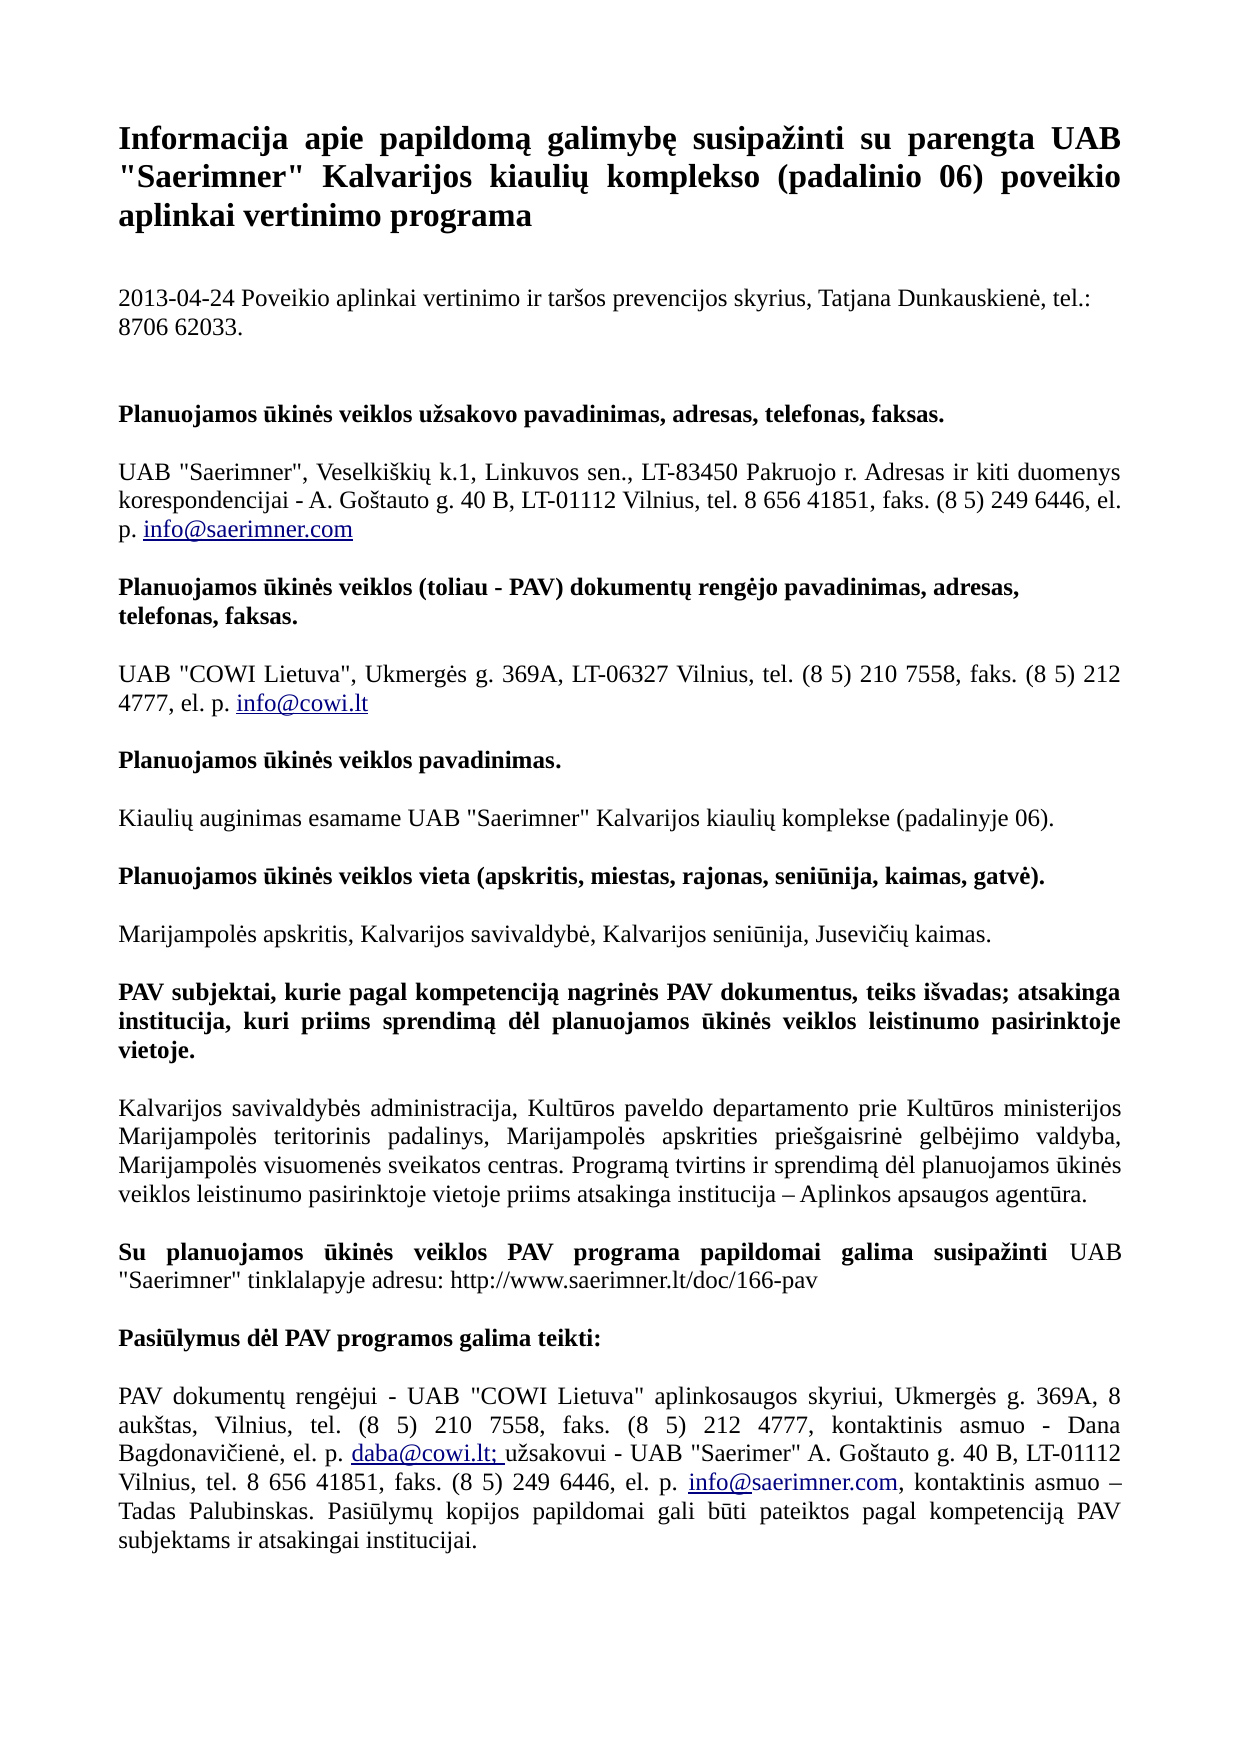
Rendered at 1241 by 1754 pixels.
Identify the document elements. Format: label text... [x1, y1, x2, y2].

text Kiaulių auginimas esamame UAB "Saerimner" Kalvarijos kiaulių komplekse (padalinyje 06). [118, 803, 1122, 832]
text Marijampolės apskritis, Kalvarijos savivaldybė, Kalvarijos seniūnija, Jusevičių kaimas. [118, 919, 1122, 948]
text Planuojamos ūkinės veiklos vieta (apskritis, miestas, rajonas, seniūnija, kaimas, gatvė). [118, 861, 1122, 890]
text UAB "COWI Lietuva", Ukmergės g. 369A, LT-06327 Vilnius, tel. (8 5) 210 7558, faks. (8 5) 212 4777, el. p. info@cowi.lt [118, 659, 1122, 716]
text PAV dokumentų rengėjui - UAB "COWI Lietuva" aplinkosaugos skyriui, Ukmergės g. 369A, 8 aukštas, Vilnius, tel. (8 5) 210 7558, faks. (8 5) 212 4777, kontaktinis asmuo - Dana Bagdonavičienė, el. p. daba@cowi.lt; užsakovui - UAB "Saerimer" A. Goštauto g. 40 B, LT-01112 Vilnius, tel. 8 656 41851, faks. (8 5) 249 6446, el. p. info@saerimner.com, kontaktinis asmuo – Tadas Palubinskas. Pasiūlymų kopijos papildomai gali būti pateiktos pagal kompetenciją PAV subjektams ir atsakingai institucijai. [118, 1381, 1122, 1553]
text PAV subjektai, kurie pagal kompetenciją nagrinės PAV dokumentus, teiks išvadas; atsakinga institucija, kuri priims sprendimą dėl planuojamos ūkinės veiklos leistinumo pasirinktoje vietoje. [118, 977, 1122, 1063]
text Kalvarijos savivaldybės administracija, Kultūros paveldo departamento prie Kultūros ministerijos Marijampolės teritorinis padalinys, Marijampolės apskrities priešgaisrinė gelbėjimo valdyba, Marijampolės visuomenės sveikatos centras. Programą tvirtins ir sprendimą dėl planuojamos ūkinės veiklos leistinumo pasirinktoje vietoje priims atsakinga institucija – Aplinkos apsaugos agentūra. [118, 1093, 1122, 1208]
text UAB "Saerimner", Veselkiškių k.1, Linkuvos sen., LT-83450 Pakruojo r. Adresas ir kiti duomenys korespondencijai - A. Goštauto g. 40 B, LT-01112 Vilnius, tel. 8 656 41851, faks. (8 5) 249 6446, el. p. info@saerimner.com [118, 457, 1122, 543]
text 2013-04-24 Poveikio aplinkai vertinimo ir taršos prevencijos skyrius, Tatjana Dunkauskienė, tel.: 8706 62033. [118, 283, 1122, 341]
text Su planuojamos ūkinės veiklos PAV programa papildomai galima susipažinti UAB "Saerimner" tinklalapyje adresu: http://www.saerimner.lt/doc/166-pav [118, 1237, 1122, 1294]
text Planuojamos ūkinės veiklos užsakovo pavadinimas, adresas, telefonas, faksas. [118, 399, 1122, 428]
text Pasiūlymus dėl PAV programos galima teikti: [118, 1323, 1122, 1352]
text Planuojamos ūkinės veiklos pavadinimas. [118, 746, 1122, 774]
text Planuojamos ūkinės veiklos (toliau - PAV) dokumentų rengėjo pavadinimas, adresas, telefonas, faksas. [118, 572, 1122, 630]
text Informacija apie papildomą galimybę susipažinti su parengta UAB "Saerimner" Kalvarijos kiaulių komplekso (padalinio 06) poveikio aplinkai vertinimo programa [118, 118, 1122, 233]
